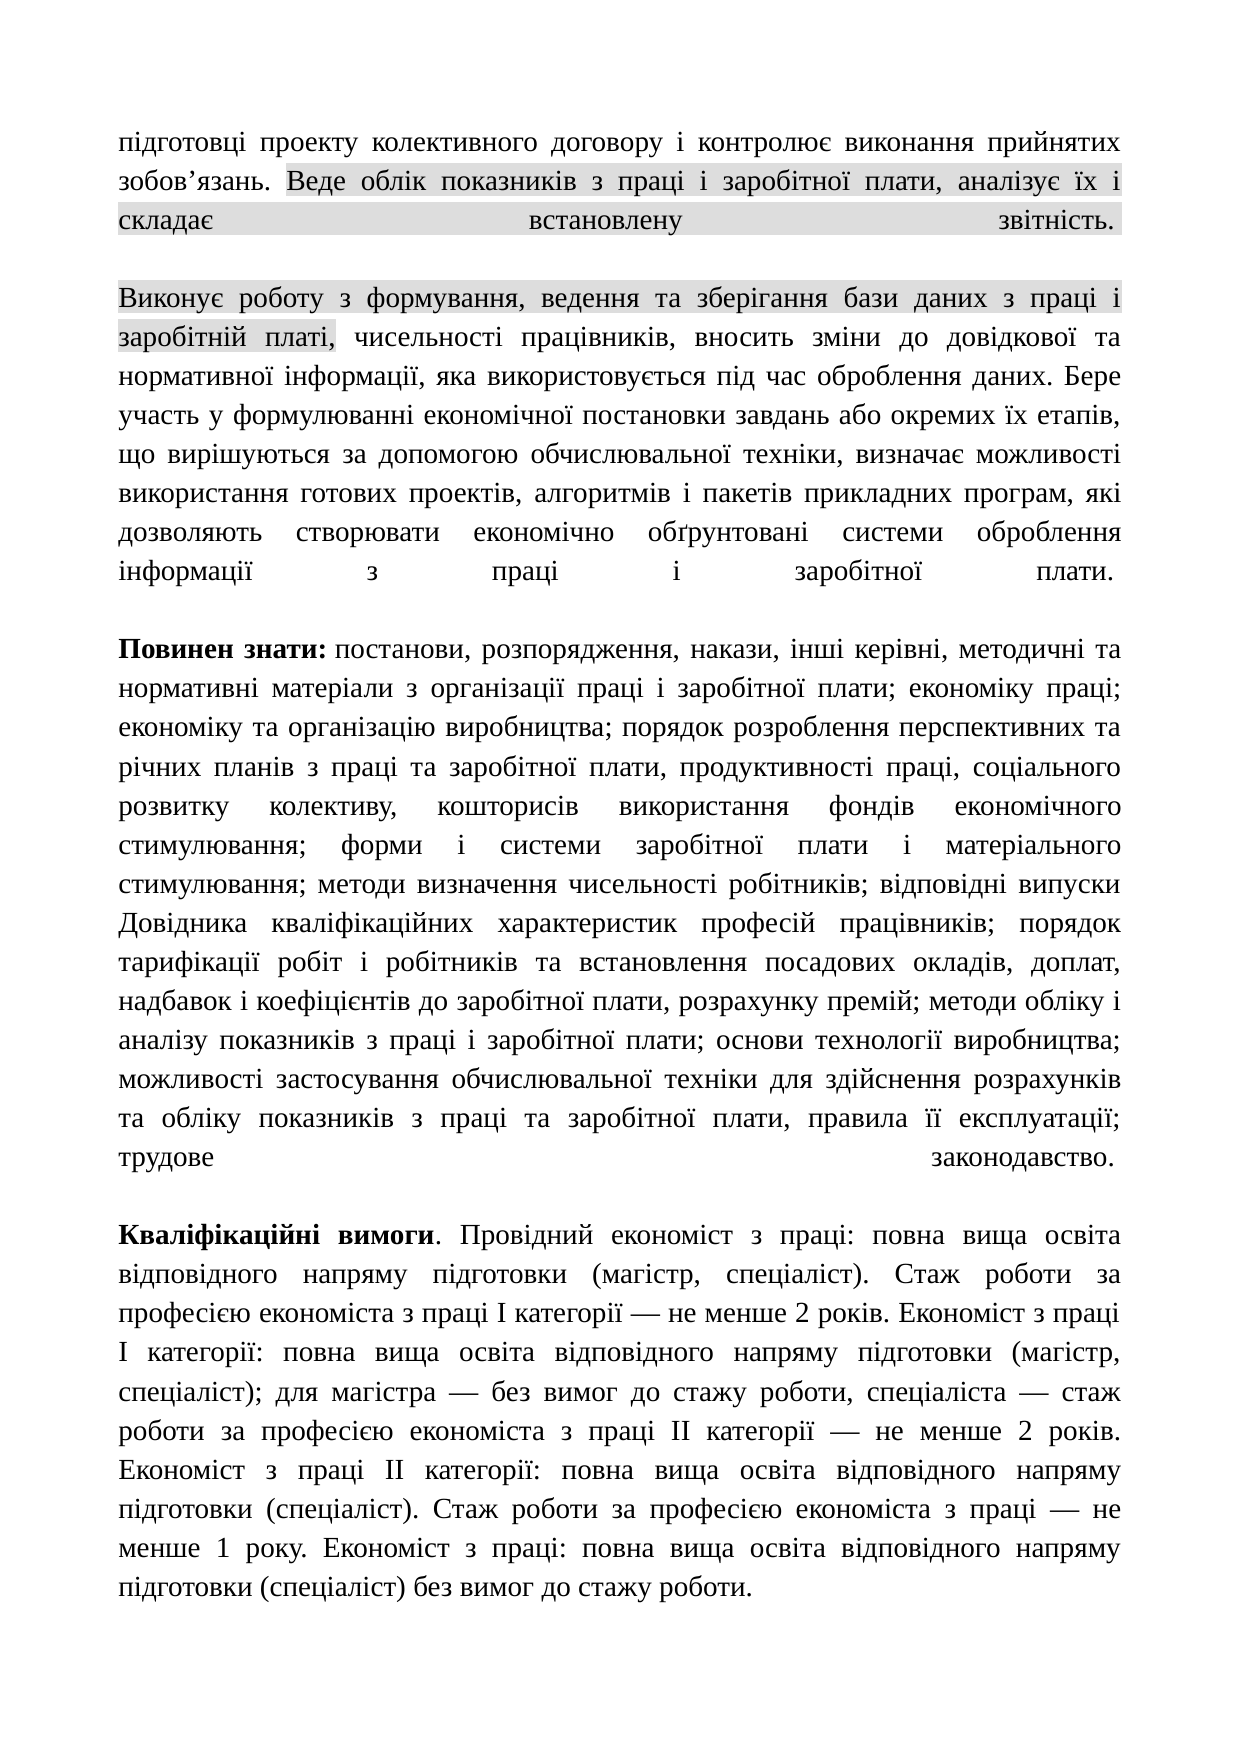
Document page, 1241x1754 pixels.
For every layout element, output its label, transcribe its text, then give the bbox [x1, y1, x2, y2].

text підготовці проекту колективного договору і контролює виконання прийнятих зобов’язань. Веде облік показників з праці і заробітної плати, аналізує їх і складає встановлену звітність. Виконує роботу з формування, ведення та зберігання бази даних з праці і заробітній платі, чисельності працівників, вносить зміни до довідкової та нормативної інформації, яка використовується під час оброблення даних. Бере участь у формулюванні економічної постановки завдань або окремих їх етапів, що вирішуються за допомогою обчислювальної техніки, визначає можливості використання готових проектів, алгоритмів і пакетів прикладних програм, які дозволяють створювати економічно обґрунтовані системи оброблення інформації з праці і заробітної плати. Повинен знати: постанови, розпорядження, накази, інші керівні, методичні та нормативні матеріали з організації праці і заробітної плати; економіку праці; економіку та організацію виробництва; порядок розроблення перспективних та річних планів з праці та заробітної плати, продуктивності праці, соціального розвитку колективу, кошторисів використання фондів економічного стимулювання; форми і системи заробітної плати і матеріального стимулювання; методи визначення чисельності робітників; відповідні випуски Довідника кваліфікаційних характеристик професій працівників; порядок тарифікації робіт і робітників та встановлення посадових окладів, доплат, надбавок і коефіцієнтів до заробітної плати, розрахунку премій; методи обліку і аналізу показників з праці і заробітної плати; основи технології виробництва; можливості застосування обчислювальної техніки для здійснення розрахунків та обліку показників з праці та заробітної плати, правила її експлуатації; трудове законодавство. Кваліфікаційні вимоги. Провідний економіст з праці: повна вища освіта відповідного напряму підготовки (магістр, спеціаліст). Стаж роботи за професією економіста з праці I категорії — не менше 2 років. Економіст з праці I категорії: повна вища освіта відповідного напряму підготовки (магістр, спеціаліст); для магістра — без вимог до стажу роботи, спеціаліста — стаж роботи за професією економіста з праці II категорії — не менше 2 років. Економіст з праці II категорії: повна вища освіта відповідного напряму підготовки (спеціаліст). Стаж роботи за професією економіста з праці — не менше 1 року. Економіст з праці: повна вища освіта відповідного напряму підготовки (спеціаліст) без вимог до стажу роботи. [118, 118, 1122, 1602]
